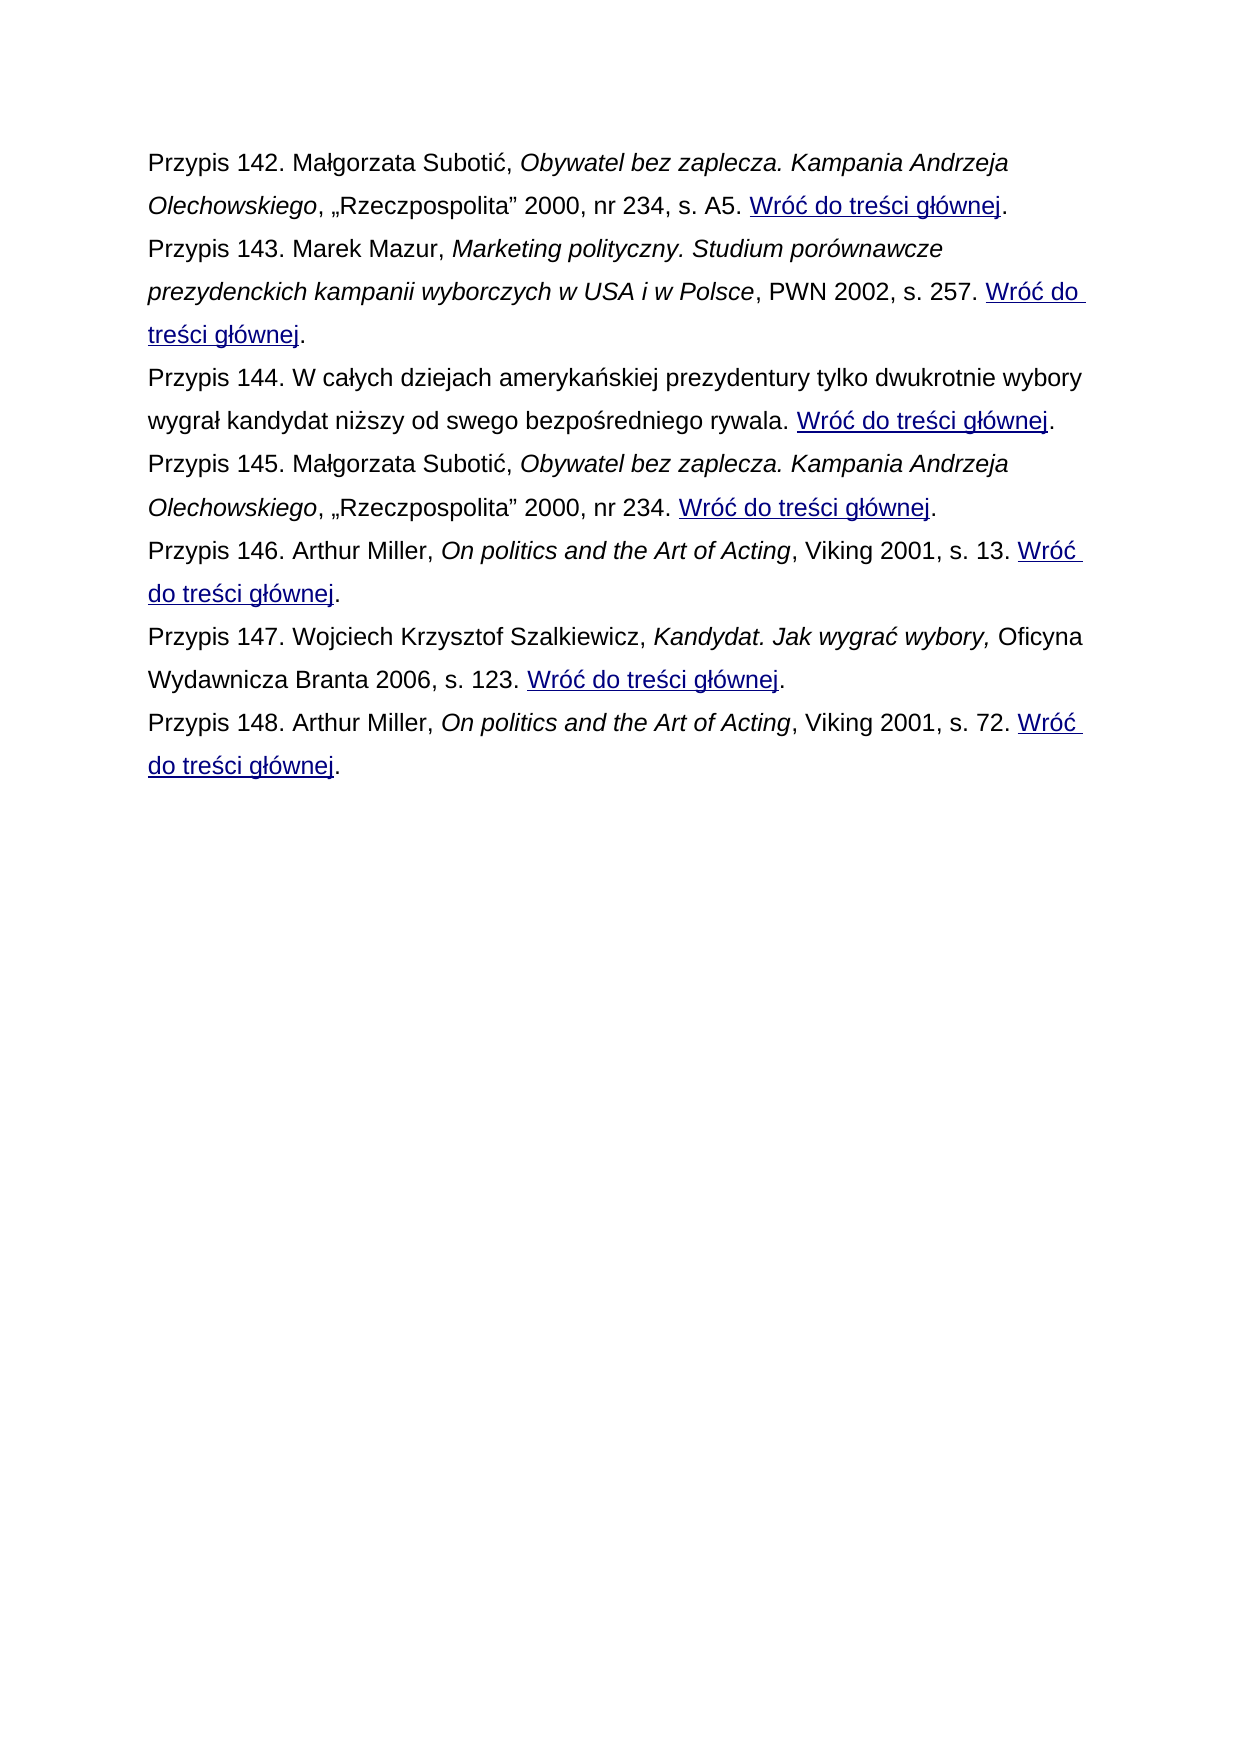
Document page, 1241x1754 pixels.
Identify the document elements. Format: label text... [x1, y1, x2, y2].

text Przypis 143. Marek Mazur, Marketing polityczny. Studium porównawcze prezydenckich kampanii wyborczych w USA i w Polsce, PWN 2002, s. 257. Wróć do treści głównej. [148, 234, 1093, 349]
text Przypis 146. Arthur Miller, On politics and the Art of Acting, Viking 2001, s. 13. Wróć do treści głównej. [148, 536, 1093, 608]
text Przypis 142. Małgorzata Subotić, Obywatel bez zaplecza. Kampania Andrzeja Olechowskiego, „Rzeczpospolita” 2000, nr 234, s. A5. Wróć do treści głównej. [148, 148, 1093, 219]
text Przypis 145. Małgorzata Subotić, Obywatel bez zaplecza. Kampania Andrzeja Olechowskiego, „Rzeczpospolita” 2000, nr 234. Wróć do treści głównej. [148, 449, 1093, 521]
text Przypis 147. Wojciech Krzysztof Szalkiewicz, Kandydat. Jak wygrać wybory, Oficyna Wydawnicza Branta 2006, s. 123. Wróć do treści głównej. [148, 622, 1093, 694]
text Przypis 144. W całych dziejach amerykańskiej prezydentury tylko dwukrotnie wybory wygrał kandydat niższy od swego bezpośredniego rywala. Wróć do treści głównej. [148, 363, 1093, 435]
text Przypis 148. Arthur Miller, On politics and the Art of Acting, Viking 2001, s. 72. Wróć do treści głównej. [148, 708, 1093, 780]
